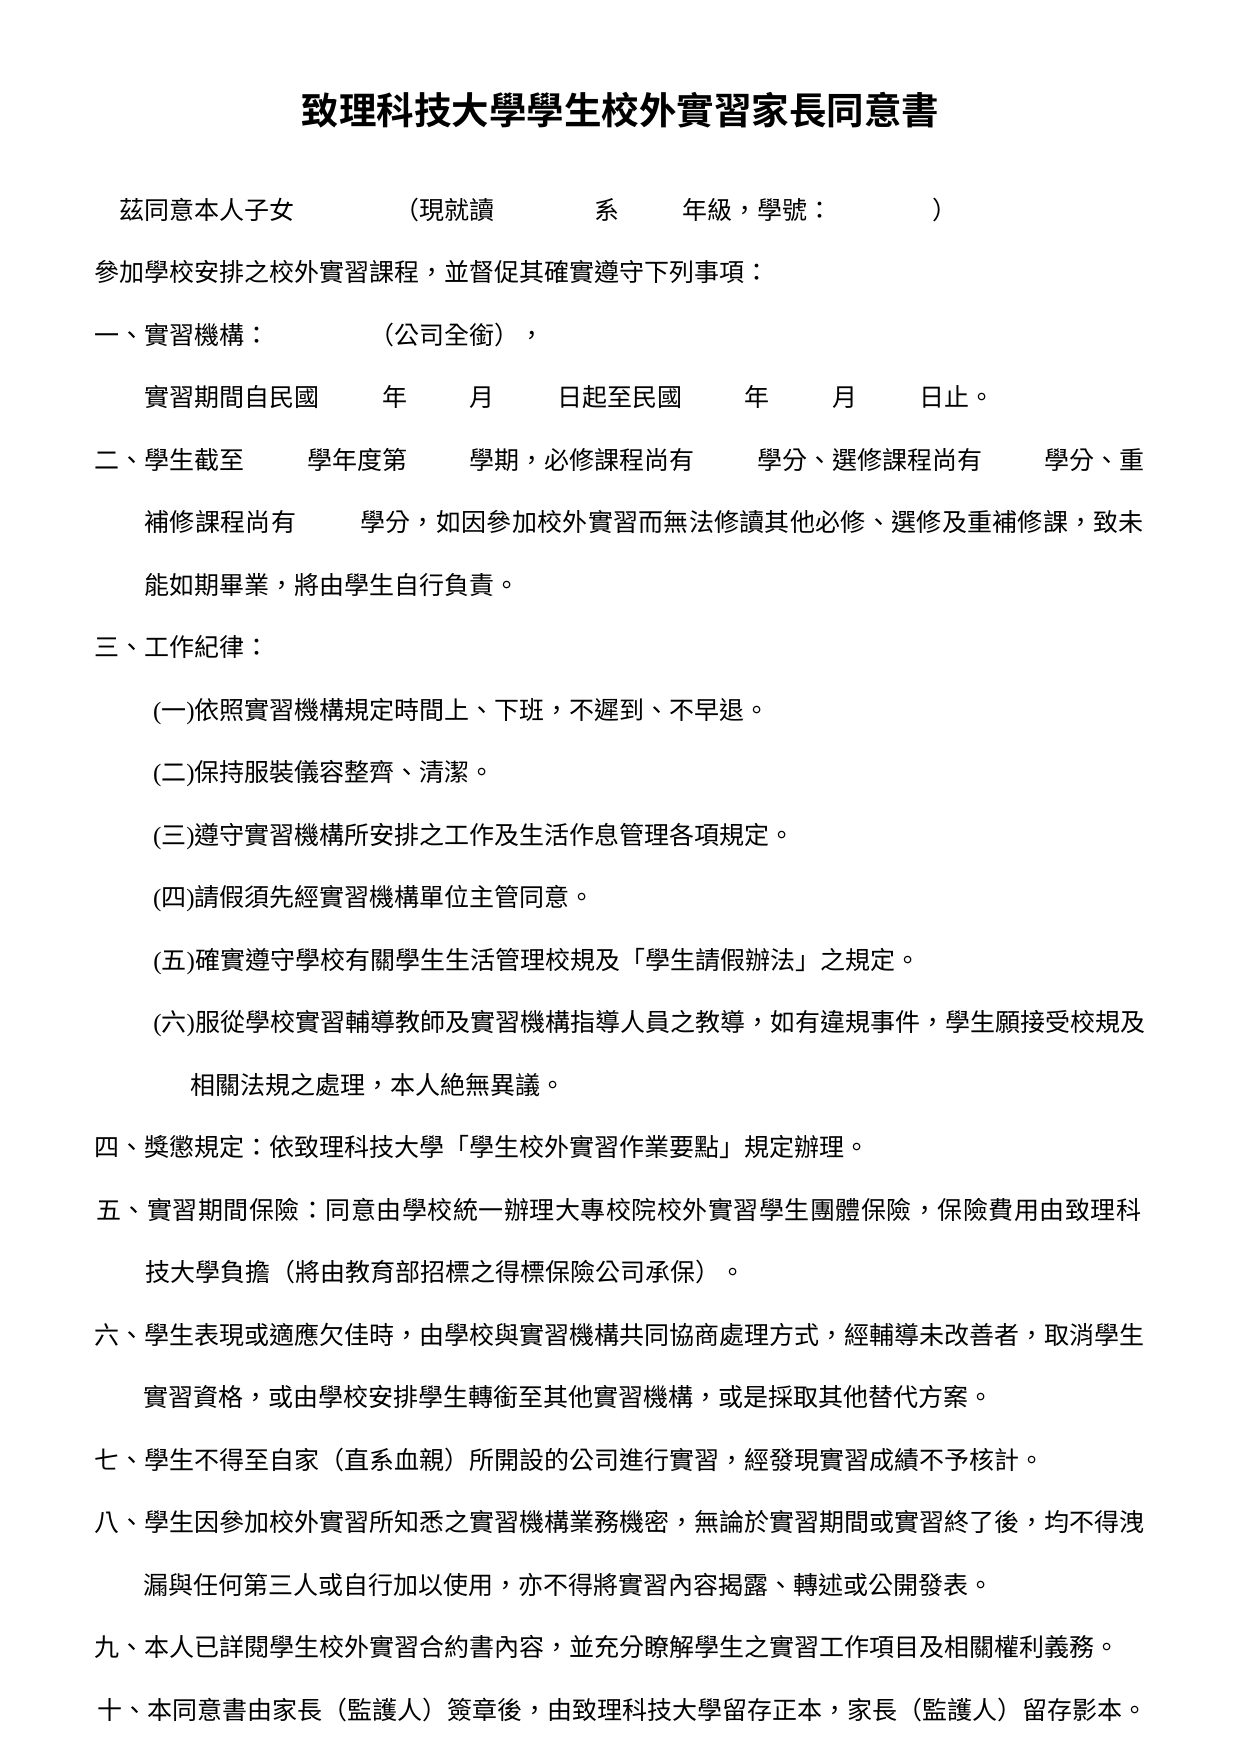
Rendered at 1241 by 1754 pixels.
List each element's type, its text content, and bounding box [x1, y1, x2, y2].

text (五)確實遵守學校有關學生生活管理校規及「學生請假辦法」之規定。 [786, 917, 1013, 979]
text 茲同意本人子女 （現就讀 系 年級，學號： ） [94, 167, 1146, 229]
text 三、工作紀律： [94, 604, 178, 667]
text (一)依照實習機構規定時間上、下班，不遲到、不早退。 [130, 667, 288, 729]
text 五、實習期間保險：同意由學校統一辦理大專校院校外實習學生團體保險，保險費用由致理科技大學負擔（將由教育部招標之得標保險公司承保）。 [340, 1167, 900, 1285]
text (四)請假須先經實習機構單位主管同意。 [1018, 854, 1069, 917]
text 三、工作紀律： [1062, 604, 1146, 667]
text (二)保持服裝儀容整齊、清潔。 [1122, 729, 1146, 792]
text (五)確實遵守學校有關學生生活管理校規及「學生請假辦法」之規定。 [1010, 917, 1135, 979]
text (四)請假須先經實習機構單位主管同意。 [104, 854, 222, 917]
text (一)依照實習機構規定時間上、下班，不遲到、不早退。 [94, 667, 143, 729]
text 九、本人已詳閱學生校外實習合約書內容，並充分瞭解學生之實習工作項目及相關權利義務。 [94, 1604, 1146, 1667]
text 四、獎懲規定：依致理科技大學「學生校外實習作業要點」規定辦理。 [94, 1104, 170, 1167]
text (三)遵守實習機構所安排之工作及生活作息管理各項規定。 [105, 792, 232, 854]
text (五)確實遵守學校有關學生生活管理校規及「學生請假辦法」之規定。 [227, 917, 454, 979]
text 五、實習期間保險：同意由學校統一辦理大專校院校外實習學生團體保險，保險費用由致理科技大學負擔（將由教育部招標之得標保險公司承保）。 [184, 1167, 1056, 1292]
text 一、實習機構： （公司全銜）， [94, 292, 1146, 354]
text 六、學生表現或適應欠佳時，由學校與實習機構共同協商處理方式，經輔導未改善者，取消學生實習資格，或由學校安排學生轉銜至其他實習機構，或是採取其他替代方案。 [657, 1292, 1146, 1417]
text (六)服從學校實習輔導教師及實習機構指導人員之教導，如有違規事件，學生願接受校規及相關法規之處理，本人絶無異議。 [713, 979, 1004, 1104]
text (五)確實遵守學校有關學生生活管理校規及「學生請假辦法」之規定。 [172, 948, 198, 979]
text (一)依照實習機構規定時間上、下班，不遲到、不早退。 [262, 667, 978, 729]
text (五)確實遵守學校有關學生生活管理校規及「學生請假辦法」之規定。 [153, 917, 229, 979]
text (四)請假須先經實習機構單位主管同意。 [225, 854, 419, 917]
text 四、獎懲規定：依致理科技大學「學生校外實習作業要點」規定辦理。 [150, 1104, 330, 1167]
text (三)遵守實習機構所安排之工作及生活作息管理各項規定。 [228, 792, 382, 854]
text (六)服從學校實習輔導教師及實習機構指導人員之教導，如有違規事件，學生願接受校規及相關法規之處理，本人絶無異議。 [236, 979, 527, 1104]
text (六)服從學校實習輔導教師及實習機構指導人員之教導，如有違規事件，學生願接受校規及相關法規之處理，本人絶無異議。 [153, 979, 280, 1104]
text (二)保持服裝儀容整齊、清潔。 [1049, 729, 1073, 744]
text (二)保持服裝儀容整齊、清潔。 [114, 729, 254, 792]
text 致理科技大學學生校外實習家長同意書 [94, 67, 1146, 129]
text 三、工作紀律： [992, 646, 1042, 667]
text (二)保持服裝儀容整齊、清潔。 [986, 729, 1126, 792]
text (六)服從學校實習輔導教師及實習機構指導人員之教導，如有違規事件，學生願接受校規及相關法規之處理，本人絶無異議。 [1001, 1074, 1053, 1104]
text 五、實習期間保險：同意由學校統一辦理大專校院校外實習學生團體保險，保險費用由致理科技大學負擔（將由教育部招標之得標保險公司承保）。 [963, 1167, 1146, 1292]
text 四、獎懲規定：依致理科技大學「學生校外實習作業要點」規定辦理。 [677, 1104, 951, 1167]
text (四)請假須先經實習機構單位主管同意。 [821, 854, 1014, 917]
text (六)服從學校實習輔導教師及實習機構指導人員之教導，如有違規事件，學生願接受校規及相關法規之處理，本人絶無異議。 [1102, 979, 1146, 1104]
text (一)依照實習機構規定時間上、下班，不遲到、不早退。 [1097, 667, 1146, 729]
text (二)保持服裝儀容整齊、清潔。 [893, 729, 1001, 792]
text 二、學生截至 學年度第 學期，必修課程尚有 學分、選修課程尚有 學分、重補修課程尚有 學分，如因參加校外實習而無法修讀其他必修、選修及重補修課，致未能如期畢業，將由學生自行負責。 [852, 417, 1146, 604]
text 二、學生截至 學年度第 學期，必修課程尚有 學分、選修課程尚有 學分、重補修課程尚有 學分，如因參加校外實習而無法修讀其他必修、選修及重補修課，致未能如期畢業，將由學生自行負責。 [352, 497, 888, 604]
text 五、實習期間保險：同意由學校統一辦理大專校院校外實習學生團體保險，保險費用由致理科技大學負擔（將由教育部招標之得標保險公司承保）。 [96, 1167, 276, 1292]
text 三、工作紀律： [297, 604, 943, 667]
text (二)保持服裝儀容整齊、清潔。 [94, 729, 118, 792]
text 二、學生截至 學年度第 學期，必修課程尚有 學分、選修課程尚有 學分、重補修課程尚有 學分，如因參加校外實習而無法修讀其他必修、選修及重補修課，致未能如期畢業，將由學生自行負責。 [192, 417, 1048, 604]
text 參加學校安排之校外實習課程，並督促其確實遵守下列事項： [94, 229, 1146, 292]
text 八、學生因參加校外實習所知悉之實習機構業務機密，無論於實習期間或實習終了後，均不得洩漏與任何第三人或自行加以使用，亦不得將實習內容揭露、轉述或公開發表。 [94, 1479, 1146, 1604]
text 七、學生不得至自家（直系血親）所開設的公司進行實習，經發現實習成績不予核計。 [94, 1417, 1146, 1479]
text (六)服從學校實習輔導教師及實習機構指導人員之教導，如有違規事件，學生願接受校規及相關法規之處理，本人絶無異議。 [959, 979, 1128, 1104]
text 六、學生表現或適應欠佳時，由學校與實習機構共同協商處理方式，經輔導未改善者，取消學生實習資格，或由學校安排學生轉銜至其他實習機構，或是採取其他替代方案。 [94, 1292, 582, 1417]
text (三)遵守實習機構所安排之工作及生活作息管理各項規定。 [858, 792, 1012, 854]
text 三、工作紀律： [898, 604, 1084, 667]
text 四、獎懲規定：依致理科技大學「學生校外實習作業要點」規定辦理。 [1070, 1104, 1146, 1167]
text 六、學生表現或適應欠佳時，由學校與實習機構共同協商處理方式，經輔導未改善者，取消學生實習資格，或由學校安排學生轉銜至其他實習機構，或是採取其他替代方案。 [297, 1292, 943, 1407]
text (三)遵守實習機構所安排之工作及生活作息管理各項規定。 [1137, 792, 1146, 854]
text (一)依照實習機構規定時間上、下班，不遲到、不早退。 [193, 667, 246, 696]
text 四、獎懲規定：依致理科技大學「學生校外實習作業要點」規定辦理。 [289, 1104, 563, 1167]
text 三、工作紀律： [155, 604, 341, 667]
text 二、學生截至 學年度第 學期，必修課程尚有 學分、選修課程尚有 學分、重補修課程尚有 學分，如因參加校外實習而無法修讀其他必修、選修及重補修課，致未能如期畢業，將由學生自行負責。 [94, 417, 388, 604]
text 四、獎懲規定：依致理科技大學「學生校外實習作業要點」規定辦理。 [910, 1104, 1090, 1167]
text 二、學生截至 學年度第 學期，必修課程尚有 學分、選修課程尚有 學分、重補修課程尚有 學分，如因參加校外實習而無法修讀其他必修、選修及重補修課，致未能如期畢業，將由學生自行負責。 [511, 417, 564, 466]
text (四)請假須先經實習機構單位主管同意。 [1080, 854, 1136, 917]
text (三)遵守實習機構所安排之工作及生活作息管理各項規定。 [1008, 792, 1135, 854]
text (二)保持服裝儀容整齊、清潔。 [238, 729, 346, 792]
text (四)請假須先經實習機構單位主管同意。 [1047, 863, 1102, 904]
text (一)依照實習機構規定時間上、下班，不遲到、不早退。 [952, 667, 1109, 729]
text 十、本同意書由家長（監護人）簽章後，由致理科技大學留存正本，家長（監護人）留存影本。 [97, 1667, 1146, 1729]
text 實習期間自民國 年 月 日起至民國 年 月 日止。 [144, 354, 1146, 417]
